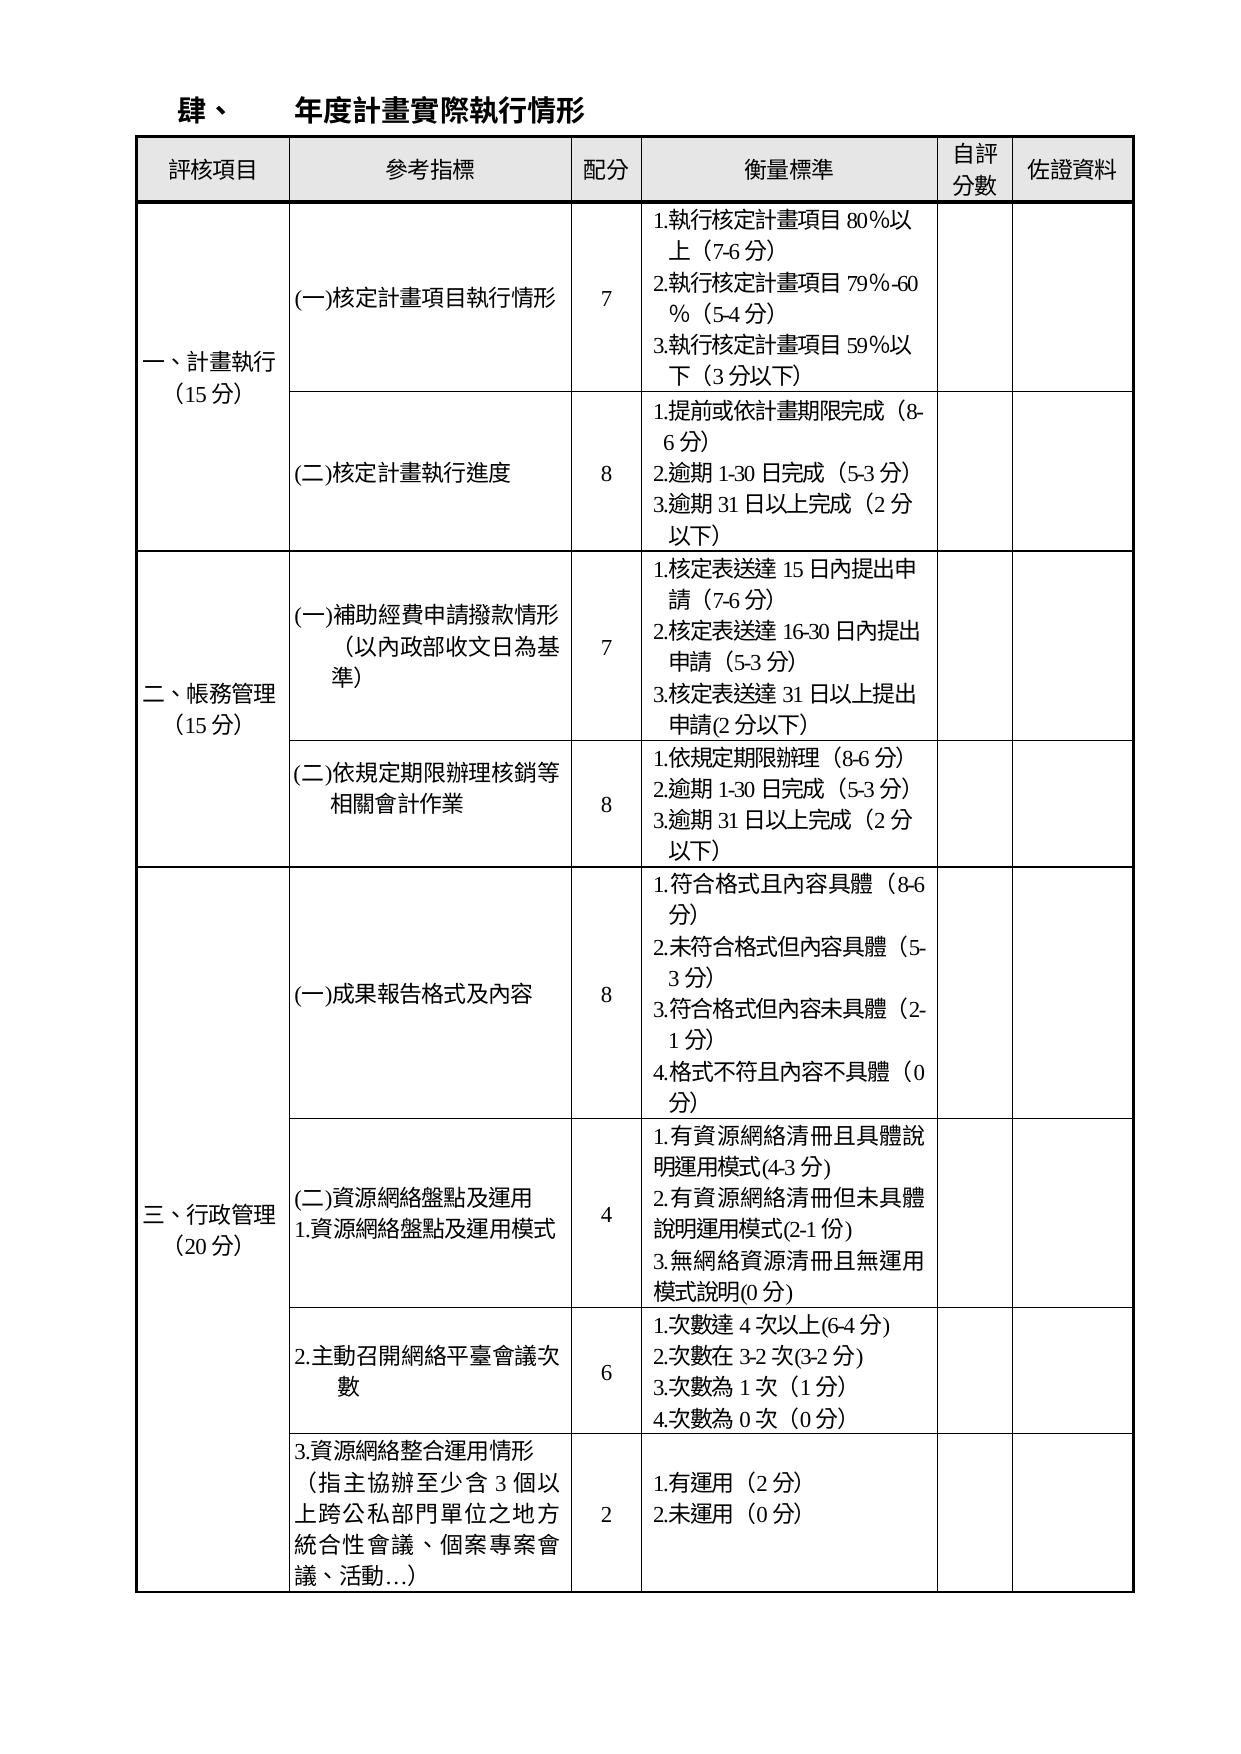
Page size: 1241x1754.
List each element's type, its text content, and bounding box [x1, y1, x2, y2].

table_cell 7 [572, 552, 641, 739]
table_cell 1.有運用（2分） 2.未運用（0分） [642, 1434, 937, 1591]
table_cell 三、行政管理 （20分） [138, 868, 289, 1591]
table_cell [1013, 204, 1132, 391]
table_cell (二)依規定期限辦理核銷等相關會計作業 [290, 741, 571, 866]
table_cell 8 [572, 741, 641, 866]
table_header 評核項目 [138, 138, 289, 200]
table_cell 1.執行核定計畫項目80％以 上（7-6分） 2.執行核定計畫項目79％-60 ％（5-4分） 3.執行核定計畫項目59％以 下（3分以下） [642, 204, 937, 391]
table_cell 二、帳務管理（15分） [138, 552, 289, 866]
table_cell [1013, 552, 1132, 739]
table_cell 一、計畫執行（15分） [138, 204, 289, 550]
table_header 參考指標 [290, 138, 571, 200]
table_cell 8 [572, 868, 641, 1118]
table_cell [1013, 741, 1132, 866]
table_cell 2 [572, 1434, 641, 1591]
table_cell [938, 1308, 1012, 1433]
table_cell [1013, 868, 1132, 1118]
table_header 佐證資料 [1013, 138, 1132, 200]
table_cell [938, 552, 1012, 739]
table_cell [938, 392, 1012, 550]
text 肆、 年度計畫實際執行情形 [177, 87, 1092, 130]
table_cell 1.依規定期限辦理（8-6分） 2.逾期1-30日完成（5-3分） 3.逾期31日以上完成（2分以下） [642, 741, 937, 866]
table_cell [1013, 1119, 1132, 1307]
table_cell (一)核定計畫項目執行情形 [290, 204, 571, 391]
table_cell 6 [572, 1308, 641, 1433]
table_cell [938, 1119, 1012, 1307]
table_cell (二)資源網絡盤點及運用 1.資源網絡盤點及運用模式 [290, 1119, 571, 1307]
table_cell [938, 1434, 1012, 1591]
table_cell [938, 741, 1012, 866]
table_cell 7 [572, 204, 641, 391]
table_header 衡量標準 [642, 138, 937, 200]
table_cell 1.符合格式且內容具體（8-6分） 2.未符合格式但內容具體（5-3分） 3.符合格式但內容未具體（2-1分） 4.格式不符且內容不具體（0分） [642, 868, 937, 1118]
table_cell (一)補助經費申請撥款情形（以內政部收文日為基準） [290, 552, 571, 739]
table_cell 1.核定表送達15日內提出申請（7-6 分） 2.核定表送達16-30日內提出申請（5-3分） 3.核定表送達31日以上提出申請(2分以下） [642, 552, 937, 739]
table_cell [1013, 392, 1132, 550]
table_cell 2.主動召開網絡平臺會議次數 [290, 1308, 571, 1433]
table_cell [1013, 1434, 1132, 1591]
table_cell 1.提前或依計畫期限完成（8-6分） 2.逾期1-30日完成（5-3分） 3.逾期31日以上完成（2分以下） [642, 392, 937, 550]
table_cell 4 [572, 1119, 641, 1307]
table_cell 1.次數達4次以上(6-4分) 2.次數在3-2次(3-2分) 3.次數為1次（1分） 4.次數為0次（0分） [642, 1308, 937, 1433]
table_cell [938, 868, 1012, 1118]
table_cell [1013, 1308, 1132, 1433]
table_cell [938, 204, 1012, 391]
table_header 配分 [572, 138, 641, 200]
table_cell (二)核定計畫執行進度 [290, 392, 571, 550]
table_header 自評分數 [938, 138, 1012, 200]
table_cell 1.有資源網絡清冊且具體說明運用模式(4-3分) 2.有資源網絡清冊但未具體說明運用模式(2-1份) 3.無網絡資源清冊且無運用模式說明(0分) [642, 1119, 937, 1307]
table_cell 8 [572, 392, 641, 550]
table_cell 3.資源網絡整合運用情形 （指主協辦至少含3個以上跨公私部門單位之地方統合性會議、個案專案會議、活動…） [290, 1434, 571, 1591]
table_cell (一)成果報告格式及內容 [290, 868, 571, 1118]
